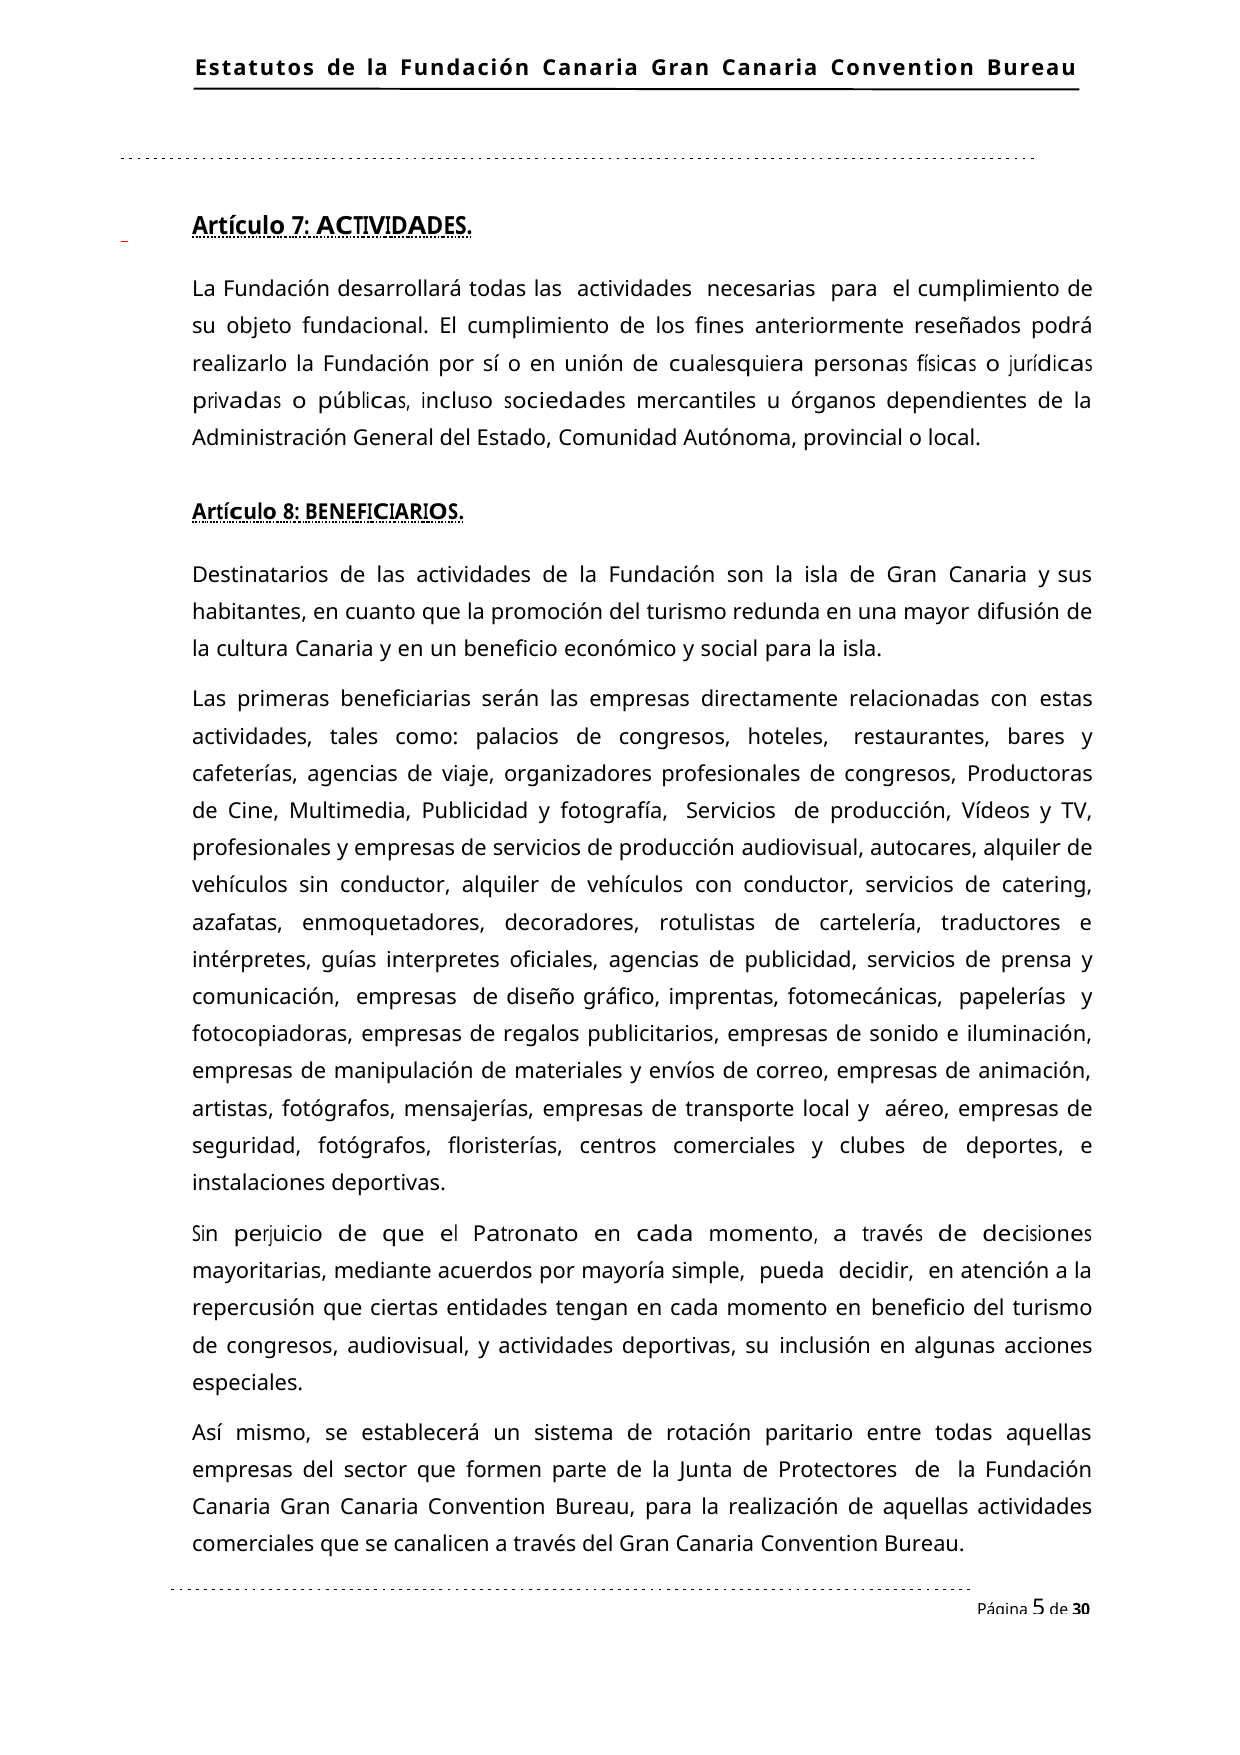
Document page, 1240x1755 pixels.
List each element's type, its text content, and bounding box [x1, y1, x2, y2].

text Así mismo, se establecerá un sistema de rotación paritario entre todas aquellas empresas del sector que formen parte de la Junta de Protectores de la Fundación Canaria Gran Canaria Convention Bureau, para la realización de aquellas actividades comerciales que se canalicen a través del Gran Canaria Convention Bureau. [192, 1417, 1092, 1558]
text Destinatarios de las actividades de la Fundación son la isla de Gran Canaria y sus habitantes, en cuanto que la promoción del turismo redunda en una mayor difusión de la cultura Canaria y en un beneficio económico y social para la isla. [192, 559, 1092, 663]
text Artículo 8: BENEFICIARIOS. [192, 496, 1148, 526]
text Sin perjuicio de que el Patronato en cada momento, a través de decisiones mayoritarias, mediante acuerdos por mayoría simple, pueda decidir, en atención a la repercusión que ciertas entidades tengan en cada momento en beneficio del turismo de congresos, audiovisual, y actividades deportivas, su inclusión en algunas acciones especiales. [192, 1218, 1093, 1397]
text La Fundación desarrollará todas las actividades necesarias para el cumplimiento de su objeto fundacional. El cumplimiento de los fines anteriormente reseñados podrá realizarlo la Fundación por sí o en unión de cualesquiera personas físicas o jurídicas privadas o públicas, incluso sociedades mercantiles u órganos dependientes de la Administración General del Estado, Comunidad Autónoma, provincial o local. [192, 273, 1093, 452]
subtitle Artículo 7: ACTIVIDADES. [192, 207, 1148, 241]
text Las primeras beneficiarias serán las empresas directamente relacionadas con estas actividades, tales como: palacios de congresos, hoteles, restaurantes, bares y cafeterías, agencias de viaje, organizadores profesionales de congresos, Productoras de Cine, Multimedia, Publicidad y fotografía, Servicios de producción, Vídeos y TV, profesionales y empresas de servicios de producción audiovisual, autocares, alquiler de vehículos sin conductor, alquiler de vehículos con conductor, servicios de catering, azafatas, enmoquetadores, decoradores, rotulistas de cartelería, traductores e intérpretes, guías interpretes oficiales, agencias de publicidad, servicios de prensa y comunicación, empresas de diseño gráfico, imprentas, fotomecánicas, papelerías y fotocopiadoras, empresas de regalos publicitarios, empresas de sonido e iluminación, empresas de manipulación de materiales y envíos de correo, empresas de animación, artistas, fotógrafos, mensajerías, empresas de transporte local y aéreo, empresas de seguridad, fotógrafos, floristerías, centros comerciales y clubes de deportes, e instalaciones deportivas. [192, 683, 1093, 1197]
